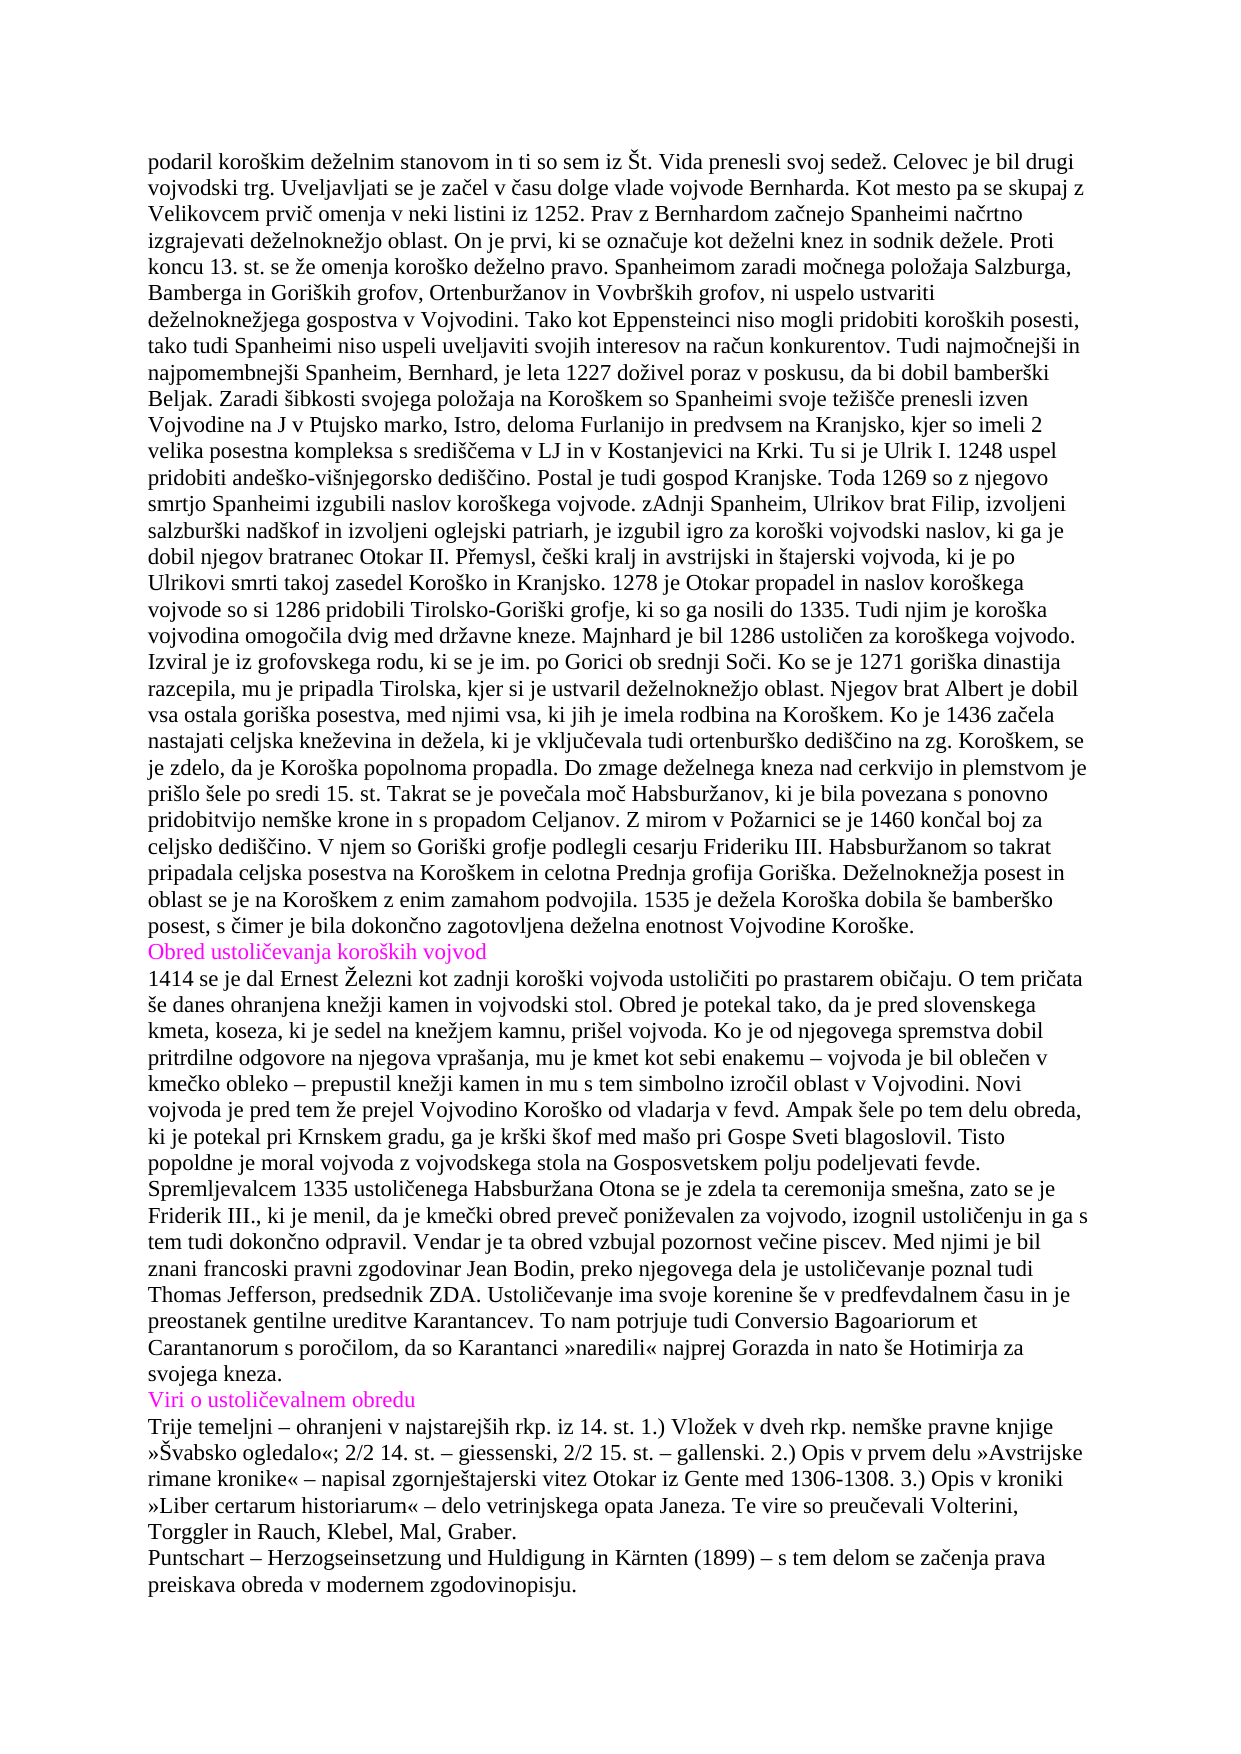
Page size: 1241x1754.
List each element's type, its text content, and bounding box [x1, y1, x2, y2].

text Puntschart – Herzogseinsetzung und Huldigung in Kärnten (1899) – s tem delom se začenja prava preiskava obreda v modernem zgodovinopisju. [148, 1544, 1092, 1597]
text Viri o ustoličevalnem obredu [148, 1386, 1092, 1413]
text 1414 se je dal Ernest Železni kot zadnji koroški vojvoda ustoličiti po prastarem običaju. O tem pričata še danes ohranjena knežji kamen in vojvodski stol. Obred je potekal tako, da je pred slovenskega kmeta, koseza, ki je sedel na knežjem kamnu, prišel vojvoda. Ko je od njegovega spremstva dobil pritrdilne odgovore na njegova vprašanja, mu je kmet kot sebi enakemu – vojvoda je bil oblečen v kmečko obleko – prepustil knežji kamen in mu s tem simbolno izročil oblast v Vojvodini. Novi vojvoda je pred tem že prejel Vojvodino Koroško od vladarja v fevd. Ampak šele po tem delu obreda, ki je potekal pri Krnskem gradu, ga je krški škof med mašo pri Gospe Sveti blagoslovil. Tisto popoldne je moral vojvoda z vojvodskega stola na Gosposvetskem polju podeljevati fevde. [148, 965, 1092, 1176]
text Trije temeljni – ohranjeni v najstarejših rkp. iz 14. st. 1.) Vložek v dveh rkp. nemške pravne knjige »Švabsko ogledalo«; 2/2 14. st. – giessenski, 2/2 15. st. – gallenski. 2.) Opis v prvem delu »Avstrijske rimane kronike« – napisal zgornještajerski vitez Otokar iz Gente med 1306-1308. 3.) Opis v kroniki »Liber certarum historiarum« – delo vetrinjskega opata Janeza. Te vire so preučevali Volterini, Torggler in Rauch, Klebel, Mal, Graber. [148, 1413, 1092, 1544]
text Obred ustoličevanja koroških vojvod [148, 938, 1092, 965]
text podaril koroškim deželnim stanovom in ti so sem iz Št. Vida prenesli svoj sedež. Celovec je bil drugi vojvodski trg. Uveljavljati se je začel v času dolge vlade vojvode Bernharda. Kot mesto pa se skupaj z Velikovcem prvič omenja v neki listini iz 1252. Prav z Bernhardom začnejo Spanheimi načrtno izgrajevati deželnoknežjo oblast. On je prvi, ki se označuje kot deželni knez in sodnik dežele. Proti koncu 13. st. se že omenja koroško deželno pravo. Spanheimom zaradi močnega položaja Salzburga, Bamberga in Goriških grofov, Ortenburžanov in Vovbrških grofov, ni uspelo ustvariti deželnoknežjega gospostva v Vojvodini. Tako kot Eppensteinci niso mogli pridobiti koroških posesti, tako tudi Spanheimi niso uspeli uveljaviti svojih interesov na račun konkurentov. Tudi najmočnejši in najpomembnejši Spanheim, Bernhard, je leta 1227 doživel poraz v poskusu, da bi dobil bamberški Beljak. Zaradi šibkosti svojega položaja na Koroškem so Spanheimi svoje težišče prenesli izven Vojvodine na J v Ptujsko marko, Istro, deloma Furlanijo in predvsem na Kranjsko, kjer so imeli 2 velika posestna kompleksa s središčema v LJ in v Kostanjevici na Krki. Tu si je Ulrik I. 1248 uspel pridobiti andeško-višnjegorsko dediščino. Postal je tudi gospod Kranjske. Toda 1269 so z njegovo smrtjo Spanheimi izgubili naslov koroškega vojvode. zAdnji Spanheim, Ulrikov brat Filip, izvoljeni salzburški nadškof in izvoljeni oglejski patriarh, je izgubil igro za koroški vojvodski naslov, ki ga je dobil njegov bratranec Otokar II. Přemysl, češki kralj in avstrijski in štajerski vojvoda, ki je po Ulrikovi smrti takoj zasedel Koroško in Kranjsko. 1278 je Otokar propadel in naslov koroškega vojvode so si 1286 pridobili Tirolsko-Goriški grofje, ki so ga nosili do 1335. Tudi njim je koroška vojvodina omogočila dvig med državne kneze. Majnhard je bil 1286 ustoličen za koroškega vojvodo. Izviral je iz grofovskega rodu, ki se je im. po Gorici ob srednji Soči. Ko se je 1271 goriška dinastija razcepila, mu je pripadla Tirolska, kjer si je ustvaril deželnoknežjo oblast. Njegov brat Albert je dobil vsa ostala goriška posestva, med njimi vsa, ki jih je imela rodbina na Koroškem. Ko je 1436 začela nastajati celjska kneževina in dežela, ki je vključevala tudi ortenburško dediščino na zg. Koroškem, se je zdelo, da je Koroška popolnoma propadla. Do zmage deželnega kneza nad cerkvijo in plemstvom je prišlo šele po sredi 15. st. Takrat se je povečala moč Habsburžanov, ki je bila povezana s ponovno pridobitvijo nemške krone in s propadom Celjanov. Z mirom v Požarnici se je 1460 končal boj za celjsko dediščino. V njem so Goriški grofje podlegli cesarju Frideriku III. Habsburžanom so takrat pripadala celjska posestva na Koroškem in celotna Prednja grofija Goriška. Deželnoknežja posest in oblast se je na Koroškem z enim zamahom podvojila. 1535 je dežela Koroška dobila še bamberško posest, s čimer je bila dokončno zagotovljena deželna enotnost Vojvodine Koroške. [148, 148, 1092, 938]
text Spremljevalcem 1335 ustoličenega Habsburžana Otona se je zdela ta ceremonija smešna, zato se je Friderik III., ki je menil, da je kmečki obred preveč poniževalen za vojvodo, izognil ustoličenju in ga s tem tudi dokončno odpravil. Vendar je ta obred vzbujal pozornost večine piscev. Med njimi je bil znani francoski pravni zgodovinar Jean Bodin, preko njegovega dela je ustoličevanje poznal tudi Thomas Jefferson, predsednik ZDA. Ustoličevanje ima svoje korenine še v predfevdalnem času in je preostanek gentilne ureditve Karantancev. To nam potrjuje tudi Conversio Bagoariorum et Carantanorum s poročilom, da so Karantanci »naredili« najprej Gorazda in nato še Hotimirja za svojega kneza. [148, 1176, 1092, 1386]
